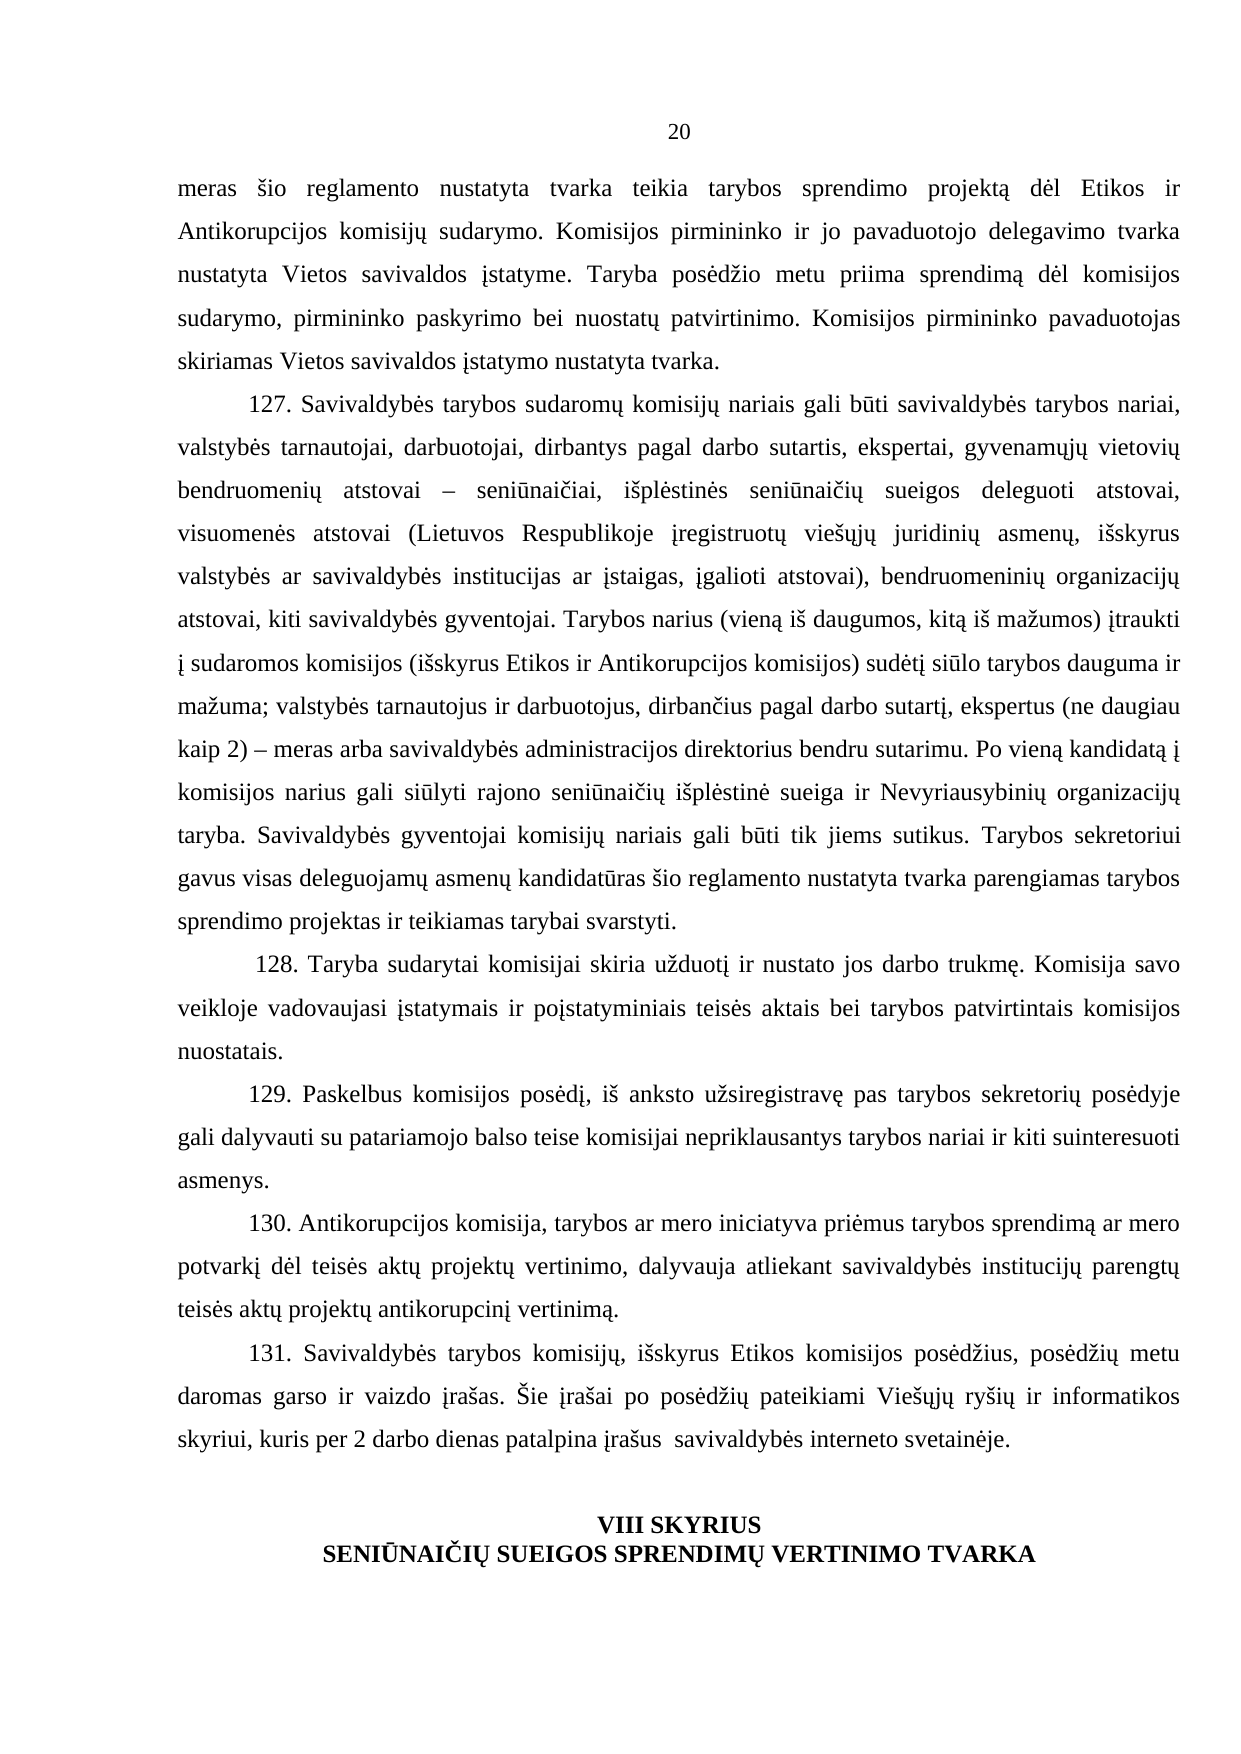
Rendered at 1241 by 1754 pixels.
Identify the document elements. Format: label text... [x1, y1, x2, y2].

text 131. Savivaldybės tarybos komisijų, išskyrus Etikos komisijos posėdžius, posėdžių metu daromas garso ir vaizdo įrašas. Šie įrašai po posėdžių pateikiami Viešųjų ryšių ir informatikos skyriui, kuris per 2 darbo dienas patalpina įrašus savivaldybės interneto svetainėje. [177, 1338, 1181, 1453]
text SENIŪNAIČIŲ SUEIGOS SPRENDIMŲ VERTINIMO TVARKA [177, 1539, 1181, 1568]
text meras šio reglamento nustatyta tvarka teikia tarybos sprendimo projektą dėl Etikos ir Antikorupcijos komisijų sudarymo. Komisijos pirmininko ir jo pavaduotojo delegavimo tvarka nustatyta Vietos savivaldos įstatyme. Taryba posėdžio metu priima sprendimą dėl komisijos sudarymo, pirmininko paskyrimo bei nuostatų patvirtinimo. Komisijos pirmininko pavaduotojas skiriamas Vietos savivaldos įstatymo nustatyta tvarka. [177, 173, 1181, 374]
text VIII SKYRIUS [177, 1510, 1181, 1539]
text 129. Paskelbus komisijos posėdį, iš anksto užsiregistravę pas tarybos sekretorių posėdyje gali dalyvauti su patariamojo balso teise komisijai nepriklausantys tarybos nariai ir kiti suinteresuoti asmenys. [177, 1079, 1181, 1194]
text 127. Savivaldybės tarybos sudaromų komisijų nariais gali būti savivaldybės tarybos nariai, valstybės tarnautojai, darbuotojai, dirbantys pagal darbo sutartis, ekspertai, gyvenamųjų vietovių bendruomenių atstovai – seniūnaičiai, išplėstinės seniūnaičių sueigos deleguoti atstovai, visuomenės atstovai (Lietuvos Respublikoje įregistruotų viešųjų juridinių asmenų, išskyrus valstybės ar savivaldybės institucijas ar įstaigas, įgalioti atstovai), bendruomeninių organizacijų atstovai, kiti savivaldybės gyventojai. Tarybos narius (vieną iš daugumos, kitą iš mažumos) įtraukti į sudaromos komisijos (išskyrus Etikos ir Antikorupcijos komisijos) sudėtį siūlo tarybos dauguma ir mažuma; valstybės tarnautojus ir darbuotojus, dirbančius pagal darbo sutartį, ekspertus (ne daugiau kaip 2) – meras arba savivaldybės administracijos direktorius bendru sutarimu. Po vieną kandidatą į komisijos narius gali siūlyti rajono seniūnaičių išplėstinė sueiga ir Nevyriausybinių organizacijų taryba. Savivaldybės gyventojai komisijų nariais gali būti tik jiems sutikus. Tarybos sekretoriui gavus visas deleguojamų asmenų kandidatūras šio reglamento nustatyta tvarka parengiamas tarybos sprendimo projektas ir teikiamas tarybai svarstyti. [177, 389, 1181, 935]
text 128. Taryba sudarytai komisijai skiria užduotį ir nustato jos darbo trukmę. Komisija savo veikloje vadovaujasi įstatymais ir poįstatyminiais teisės aktais bei tarybos patvirtintais komisijos nuostatais. [177, 949, 1181, 1064]
text 130. Antikorupcijos komisija, tarybos ar mero iniciatyva priėmus tarybos sprendimą ar mero potvarkį dėl teisės aktų projektų vertinimo, dalyvauja atliekant savivaldybės institucijų parengtų teisės aktų projektų antikorupcinį vertinimą. [177, 1208, 1181, 1323]
